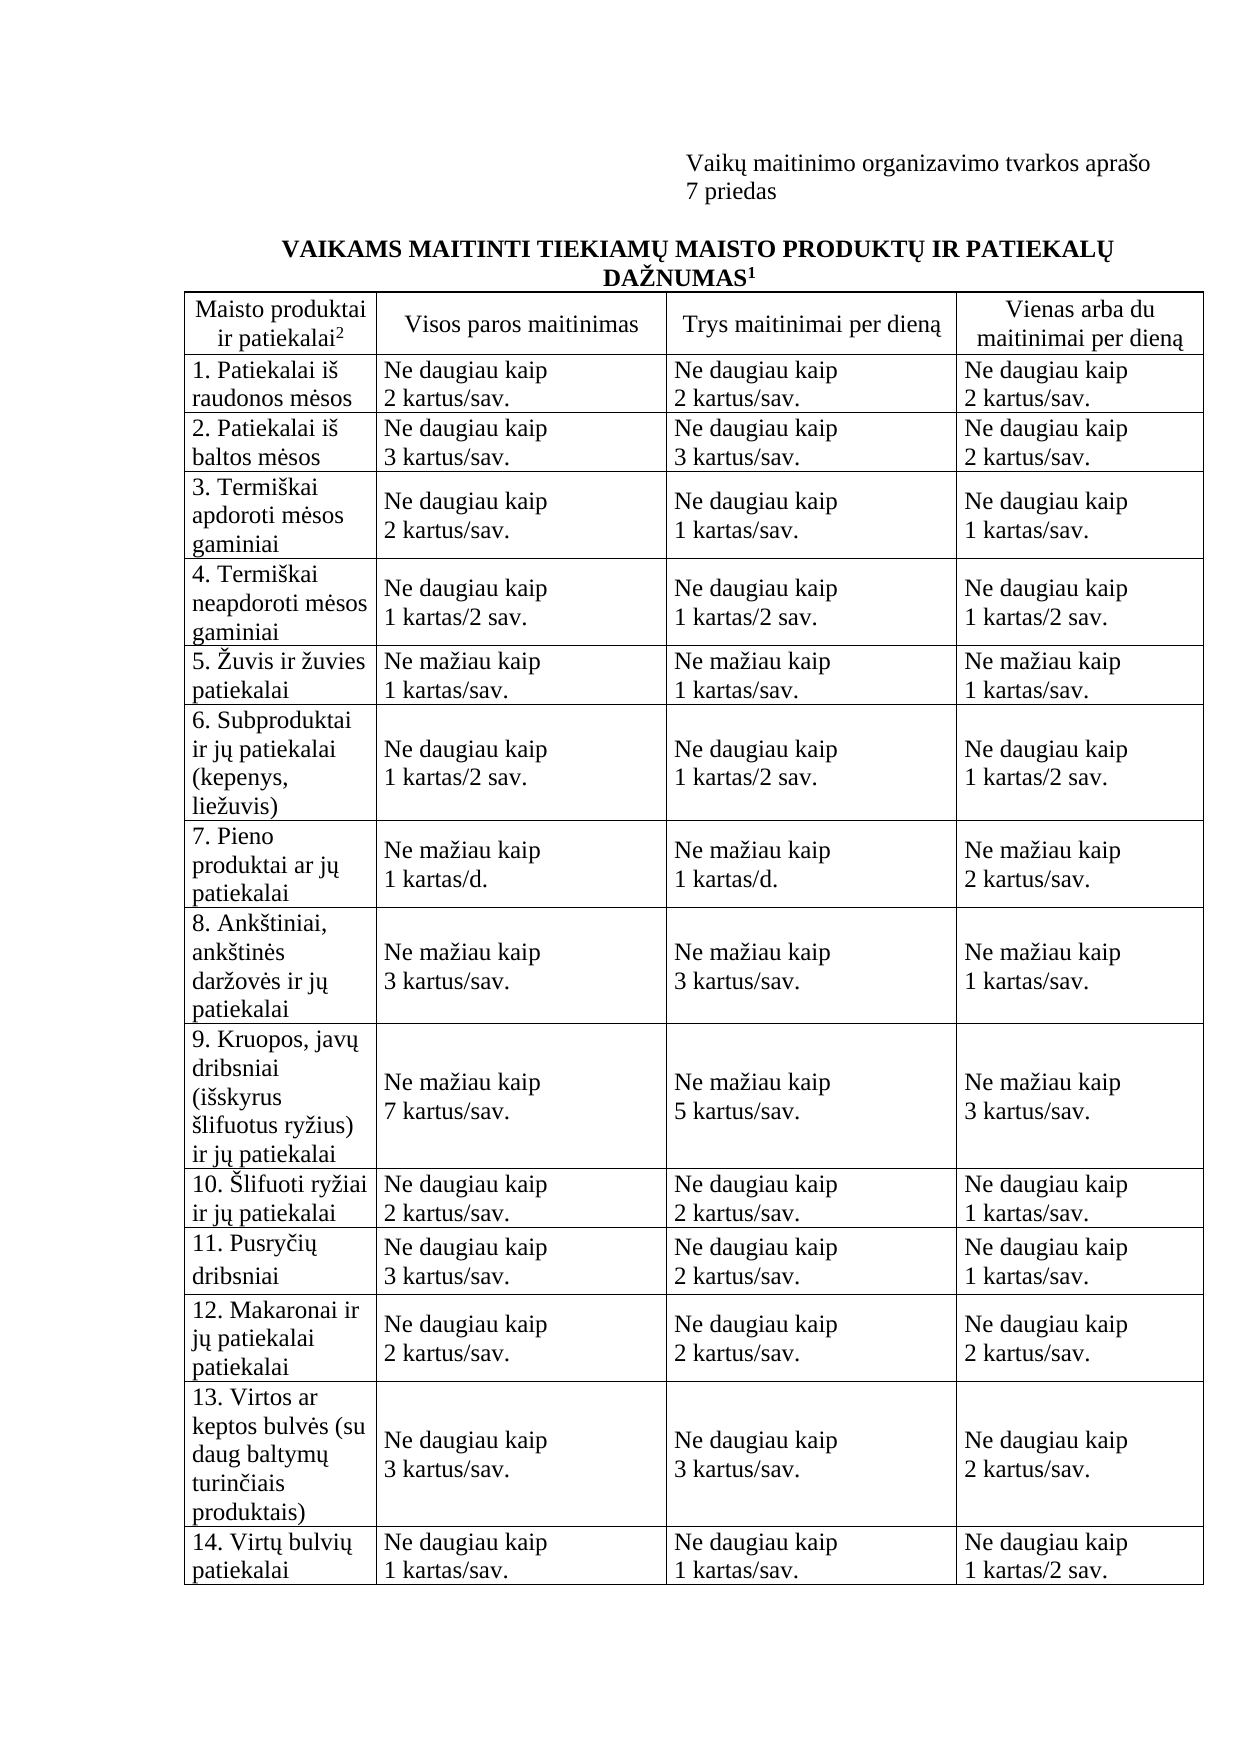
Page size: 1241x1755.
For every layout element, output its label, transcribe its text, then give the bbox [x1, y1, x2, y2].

table_cell Ne daugiau kaip 1 kartas/2 sav. [667, 705, 956, 820]
table_cell Ne mažiau kaip 3 kartus/sav. [667, 908, 956, 1023]
table_header Maisto produktai ir patiekalai2 [185, 293, 376, 354]
table_cell Ne daugiau kaip 1 kartas/sav. [957, 472, 1203, 558]
table_cell Ne daugiau kaip 3 kartus/sav. [377, 413, 666, 471]
table_header Trys maitinimai per dieną [667, 293, 956, 354]
table_cell Ne daugiau kaip 2 kartus/sav. [667, 1228, 956, 1294]
table_cell Ne daugiau kaip 1 kartas/sav. [377, 1527, 666, 1584]
table_cell 14. Virtų bulvių patiekalai [185, 1527, 376, 1584]
table_cell Ne daugiau kaip 2 kartus/sav. [667, 1169, 956, 1227]
table_cell Ne mažiau kaip 1 kartas/sav. [957, 646, 1203, 704]
table_cell Ne daugiau kaip 2 kartus/sav. [667, 355, 956, 412]
table_cell Ne daugiau kaip 1 kartas/2 sav. [377, 559, 666, 645]
table_cell Ne daugiau kaip 1 kartas/2 sav. [377, 705, 666, 820]
table_cell 9. Kruopos, javų dribsniai (išskyrus šlifuotus ryžius) ir jų patiekalai [185, 1024, 376, 1168]
table_cell 3. Termiškai apdoroti mėsos gaminiai [185, 472, 376, 558]
table_cell Ne mažiau kaip 5 kartus/sav. [667, 1024, 956, 1168]
table_cell Ne mažiau kaip 7 kartus/sav. [377, 1024, 666, 1168]
table_cell Ne daugiau kaip 3 kartus/sav. [377, 1382, 666, 1526]
text Vaikų maitinimo organizavimo tvarkos aprašo [582, 148, 1181, 176]
table_cell 8. Ankštiniai, ankštinės daržovės ir jų patiekalai [185, 908, 376, 1023]
table_cell 6. Subproduktai ir jų patiekalai (kepenys, liežuvis) [185, 705, 376, 820]
table_cell Ne mažiau kaip 1 kartas/d. [667, 821, 956, 907]
table_cell Ne daugiau kaip 2 kartus/sav. [957, 1382, 1203, 1526]
table_cell Ne daugiau kaip 2 kartus/sav. [377, 355, 666, 412]
table_cell Ne mažiau kaip 2 kartus/sav. [957, 821, 1203, 907]
text 7 priedas [582, 176, 1181, 205]
table_cell 7. Pieno produktai ar jų patiekalai [185, 821, 376, 907]
table_cell Ne daugiau kaip 2 kartus/sav. [957, 413, 1203, 471]
table_cell Ne daugiau kaip 2 kartus/sav. [377, 472, 666, 558]
table_cell Ne daugiau kaip 2 kartus/sav. [377, 1169, 666, 1227]
table_cell Ne daugiau kaip 1 kartas/sav. [667, 1527, 956, 1584]
table_cell 11. Pusryčių dribsniai [185, 1228, 376, 1294]
table_cell Ne mažiau kaip 1 kartas/d. [377, 821, 666, 907]
table_cell 1. Patiekalai iš raudonos mėsos [185, 355, 376, 412]
table_cell Ne daugiau kaip 3 kartus/sav. [667, 413, 956, 471]
table_cell Ne daugiau kaip 2 kartus/sav. [957, 1295, 1203, 1381]
table_cell Ne daugiau kaip 2 kartus/sav. [377, 1295, 666, 1381]
table_cell Ne daugiau kaip 1 kartas/2 sav. [957, 705, 1203, 820]
table_cell Ne daugiau kaip 1 kartas/2 sav. [667, 559, 956, 645]
text VAIKAMS MAITINTI TIEKIAMŲ MAISTO PRODUKTŲ IR PATIEKALŲ DAŽNUMAS1 [177, 234, 1181, 291]
table_cell Ne daugiau kaip 1 kartas/2 sav. [957, 559, 1203, 645]
table_cell 2. Patiekalai iš baltos mėsos [185, 413, 376, 471]
table_cell Ne mažiau kaip 1 kartas/sav. [377, 646, 666, 704]
table_cell Ne daugiau kaip 1 kartas/sav. [957, 1228, 1203, 1294]
table_cell Ne daugiau kaip 3 kartus/sav. [667, 1382, 956, 1526]
table_cell Ne daugiau kaip 1 kartas/sav. [957, 1169, 1203, 1227]
table_cell Ne mažiau kaip 1 kartas/sav. [667, 646, 956, 704]
table_cell 5. Žuvis ir žuvies patiekalai [185, 646, 376, 704]
table_cell Ne daugiau kaip 2 kartus/sav. [667, 1295, 956, 1381]
table_cell 4. Termiškai neapdoroti mėsos gaminiai [185, 559, 376, 645]
table_cell Ne mažiau kaip 1 kartas/sav. [957, 908, 1203, 1023]
table_cell Ne daugiau kaip 1 kartas/sav. [667, 472, 956, 558]
table_cell Ne daugiau kaip 2 kartus/sav. [957, 355, 1203, 412]
table_cell Ne daugiau kaip 3 kartus/sav. [377, 1228, 666, 1294]
table_cell Ne mažiau kaip 3 kartus/sav. [957, 1024, 1203, 1168]
table_cell 13. Virtos ar keptos bulvės (su daug baltymų turinčiais produktais) [185, 1382, 376, 1526]
table_header Visos paros maitinimas [377, 293, 666, 354]
table_cell Ne mažiau kaip 3 kartus/sav. [377, 908, 666, 1023]
table_cell Ne daugiau kaip 1 kartas/2 sav. [957, 1527, 1203, 1584]
table_cell 10. Šlifuoti ryžiai ir jų patiekalai [185, 1169, 376, 1227]
table_header Vienas arba du maitinimai per dieną [957, 293, 1203, 354]
table_cell 12. Makaronai ir jų patiekalai patiekalai [185, 1295, 376, 1381]
